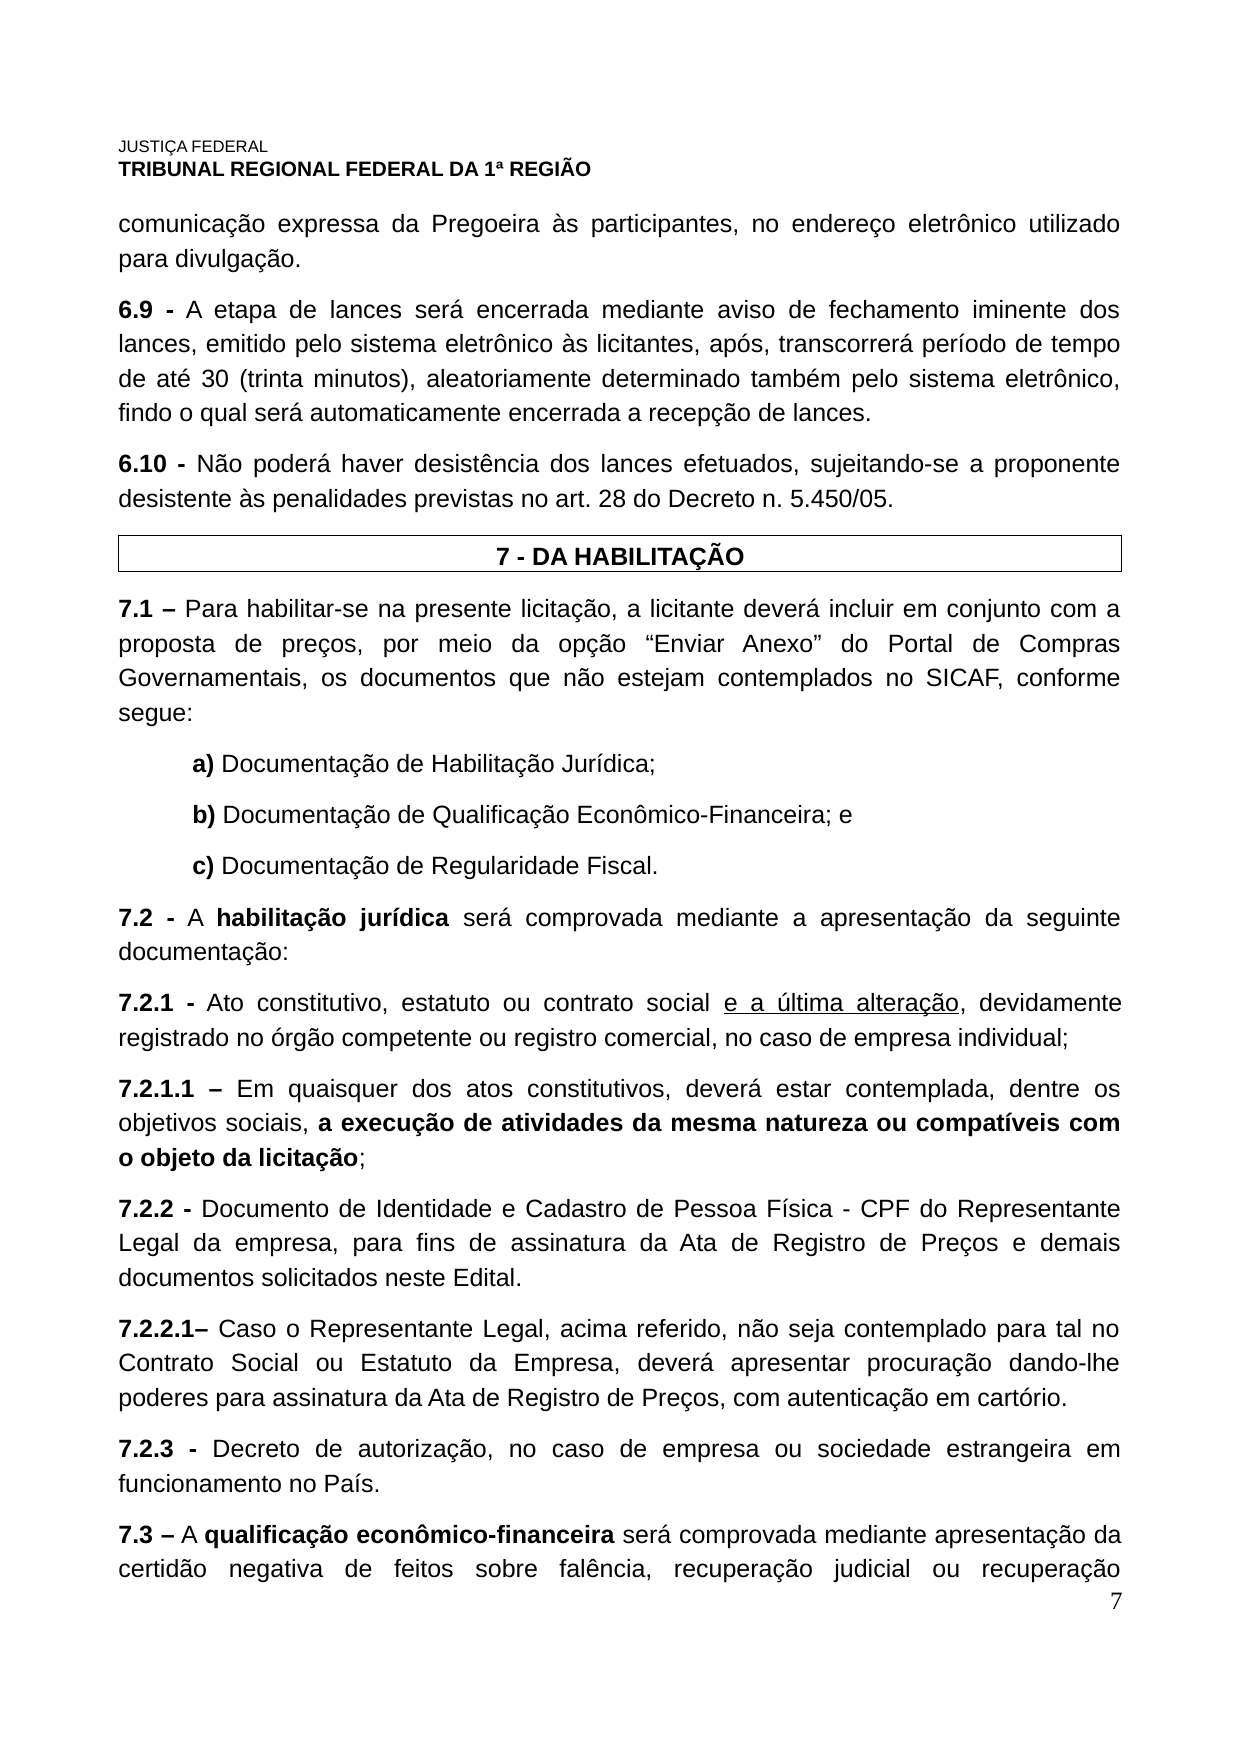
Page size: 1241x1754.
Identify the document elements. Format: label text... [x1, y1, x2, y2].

text 7.2.1 - Ato constitutivo, estatuto ou contrato social e a última alteração, devidamente registrado no órgão competente ou registro comercial, no caso de empresa individual; [118, 988, 1122, 1051]
text c) Documentação de Regularidade Fiscal. [118, 851, 1122, 880]
text b) Documentação de Qualificação Econômico-Financeira; e [118, 800, 1122, 829]
text 6.9 - A etapa de lances será encerrada mediante aviso de fechamento iminente dos lances, emitido pelo sistema eletrônico às licitantes, após, transcorrerá período de tempo de até 30 (trinta minutos), aleatoriamente determinado também pelo sistema eletrônico, findo o qual será automaticamente encerrada a recepção de lances. [118, 295, 1122, 427]
list 7.3 – A qualificação econômico-financeira será comprovada mediante apresentação da certidão negativa de feitos sobre falência, recuperação judicial ou recuperação [118, 1520, 1122, 1583]
text 7.2.3 - Decreto de autorização, no caso de empresa ou sociedade estrangeira em funcionamento no País. [118, 1434, 1122, 1497]
text a) Documentação de Habilitação Jurídica; [118, 749, 1122, 778]
text 7.2.2 - Documento de Identidade e Cadastro de Pessoa Física - CPF do Representante Legal da empresa, para fins de assinatura da Ata de Registro de Preços e demais documentos solicitados neste Edital. [118, 1194, 1122, 1292]
text 7.2.2.1– Caso o Representante Legal, acima referido, não seja contemplado para tal no Contrato Social ou Estatuto da Empresa, deverá apresentar procuração dando-lhe poderes para assinatura da Ata de Registro de Preços, com autenticação em cartório. [118, 1314, 1122, 1412]
text 6.10 - Não poderá haver desistência dos lances efetuados, sujeitando-se a proponente desistente às penalidades previstas no art. 28 do Decreto n. 5.450/05. [118, 449, 1122, 513]
text 7.2.1.1 – Em quaisquer dos atos constitutivos, deverá estar contemplada, dentre os objetivos sociais, a execução de atividades da mesma natureza ou compatíveis com o objeto da licitação; [118, 1074, 1122, 1171]
text comunicação expressa da Pregoeira às participantes, no endereço eletrônico utilizado para divulgação. [118, 209, 1122, 272]
text 7.2 - A habilitação jurídica será comprovada mediante a apresentação da seguinte documentação: [118, 902, 1122, 966]
text 7.1 – Para habilitar-se na presente licitação, a licitante deverá incluir em conjunto com a proposta de preços, por meio da opção “Enviar Anexo” do Portal de Compras Governamentais, os documentos que não estejam contemplados no SICAF, conforme segue: [118, 594, 1122, 727]
text 7 - DA HABILITAÇÃO [119, 536, 1121, 571]
